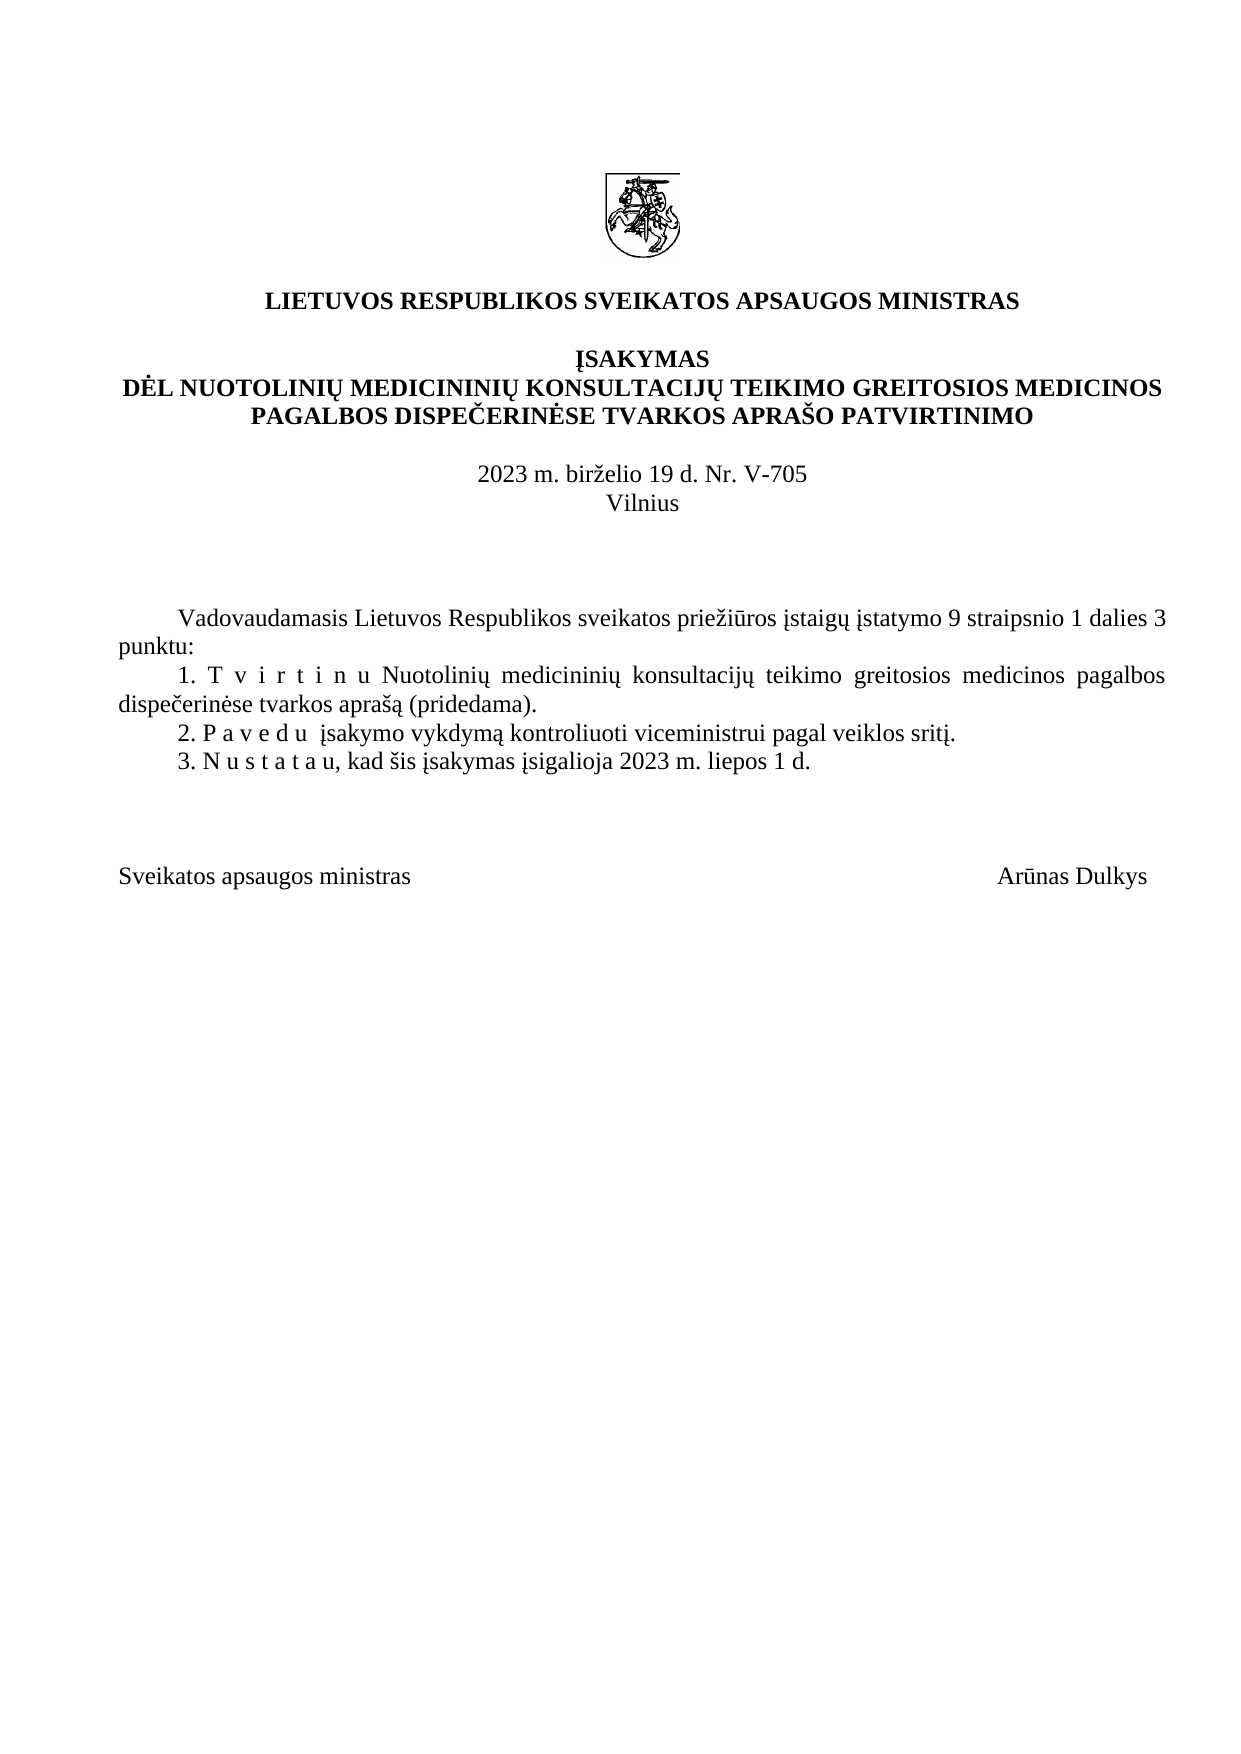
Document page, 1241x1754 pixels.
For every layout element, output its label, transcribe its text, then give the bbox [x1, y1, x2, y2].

text 2. P a v e d u įsakymo vykdymą kontroliuoti viceministrui pagal veiklos sritį. [118, 718, 1167, 746]
text Vadovaudamasis Lietuvos Respublikos sveikatos priežiūros įstaigų įstatymo 9 straipsnio 1 dalies 3 punktu: [118, 603, 1167, 660]
text 1. T v i r t i n u Nuotolinių medicininių konsultacijų teikimo greitosios medicinos pagalbos dispečerinėse tvarkos aprašą (pridedama). [118, 660, 1167, 718]
text Sveikatos apsaugos ministras Arūnas Dulkys [118, 861, 1167, 890]
text Vilnius [118, 488, 1167, 516]
text ĮSAKYMAS [118, 344, 1167, 373]
text Dėl NUOTOLINIŲ medicininių konsultacijų teikimo GREITOSIOS MEDICINOS PAGALBOS DISPEČERINĖSE tvarkos aprašo patvirtinimo [118, 373, 1167, 430]
text 3. N u s t a t a u, kad šis įsakymas įsigalioja 2023 m. liepos 1 d. [118, 746, 1167, 775]
text LIETUVOS RESPUBLIKOS SVEIKATOS APSAUGOS MINISTRAS [118, 286, 1167, 315]
text 2023 m. birželio 19 d. Nr. V-705 [118, 459, 1167, 488]
